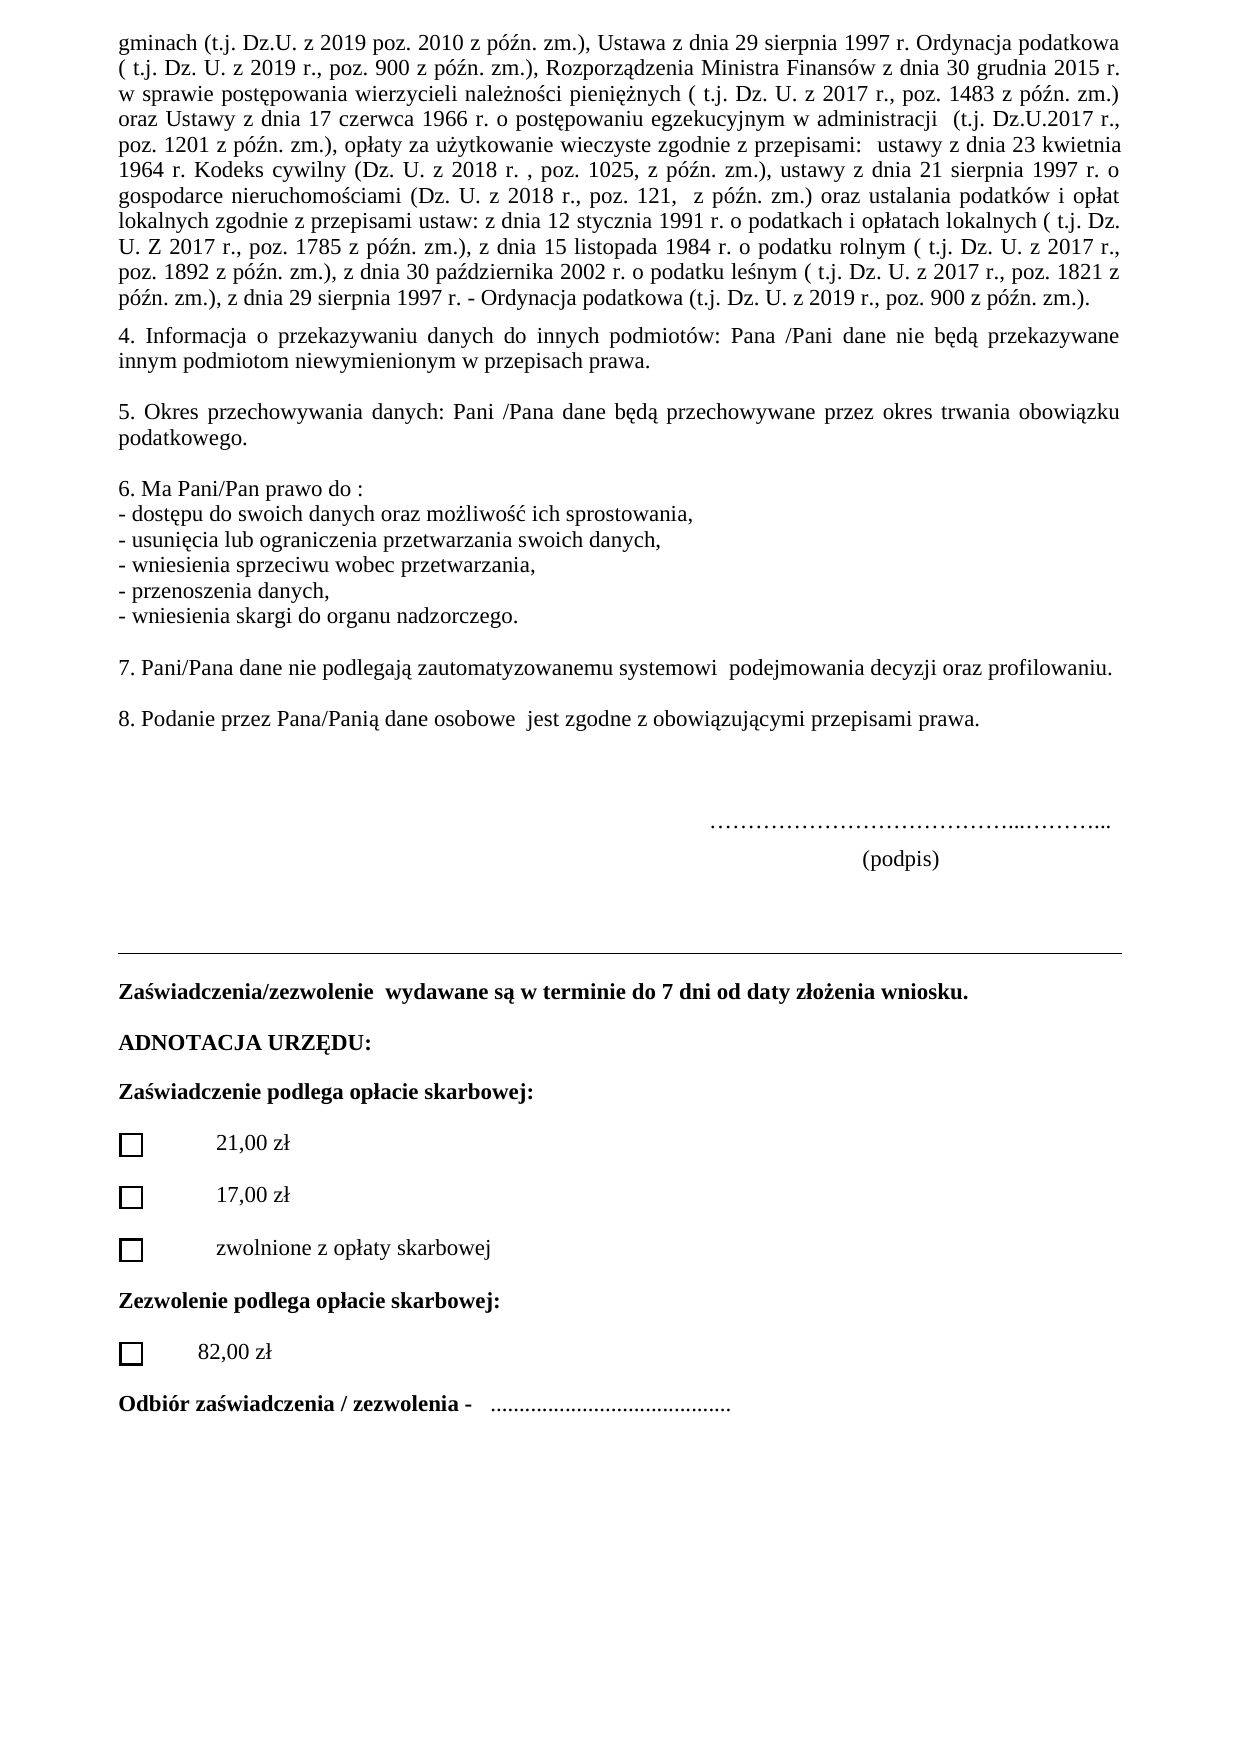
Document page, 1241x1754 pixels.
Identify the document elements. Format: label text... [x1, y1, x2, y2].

text 7. Pani/Pana dane nie podlegają zautomatyzowanemu systemowi podejmowania decyzji oraz profilowaniu. [118, 654, 1122, 680]
text - dostępu do swoich danych oraz możliwość ich sprostowania, [118, 501, 1122, 527]
text 8. Podanie przez Pana/Panią dane osobowe jest zgodne z obowiązującymi przepisami prawa. [118, 706, 1122, 731]
text (podpis) [118, 846, 1122, 871]
text …………………………………...………... [118, 808, 1122, 833]
text 5. Okres przechowywania danych: Pani /Pana dane będą przechowywane przez okres trwania obowiązku podatkowego. [118, 399, 1122, 450]
text - przenoszenia danych, [118, 578, 1122, 603]
text Zezwolenie podlega opłacie skarbowej: [118, 1287, 1122, 1313]
text Zaświadczenia/zezwolenie wydawane są w terminie do 7 dni od daty złożenia wniosku. [118, 979, 1122, 1004]
text  zwolnione z opłaty skarbowej [118, 1235, 1122, 1262]
text 6. Ma Pani/Pan prawo do : [118, 476, 1122, 501]
text ADNOTACJA URZĘDU: [118, 1030, 1122, 1056]
text Odbiór zaświadczenia / zezwolenia - .......................................... [118, 1391, 1122, 1417]
text - wniesienia skargi do organu nadzorczego. [118, 603, 1122, 629]
text 4. Informacja o przekazywaniu danych do innych podmiotów: Pana /Pani dane nie będą przekazywane innym podmiotom niewymienionym w przepisach prawa. [118, 323, 1122, 374]
text 82,00 zł [118, 1338, 1122, 1366]
text Zaświadczenie podlega opłacie skarbowej: [118, 1079, 1122, 1104]
text gminach (t.j. Dz.U. z 2019 poz. 2010 z późn. zm.), Ustawa z dnia 29 sierpnia 1997 r. Ordynacja podatkowa ( t.j. Dz. U. z 2019 r., poz. 900 z późn. zm.), Rozporządzenia Ministra Finansów z dnia 30 grudnia 2015 r. w sprawie postępowania wierzycieli należności pieniężnych ( t.j. Dz. U. z 2017 r., poz. 1483 z późn. zm.) oraz Ustawy z dnia 17 czerwca 1966 r. o postępowaniu egzekucyjnym w administracji (t.j. Dz.U.2017 r., poz. 1201 z późn. zm.), opłaty za użytkowanie wieczyste zgodnie z przepisami: ustawy z dnia 23 kwietnia 1964 r. Kodeks cywilny (Dz. U. z 2018 r. , poz. 1025, z późn. zm.), ustawy z dnia 21 sierpnia 1997 r. o gospodarce nieruchomościami (Dz. U. z 2018 r., poz. 121, z późn. zm.) oraz ustalania podatków i opłat lokalnych zgodnie z przepisami ustaw: z dnia 12 stycznia 1991 r. o podatkach i opłatach lokalnych ( t.j. Dz. U. Z 2017 r., poz. 1785 z późn. zm.), z dnia 15 listopada 1984 r. o podatku rolnym ( t.j. Dz. U. z 2017 r., poz. 1892 z późn. zm.), z dnia 30 października 2002 r. o podatku leśnym ( t.j. Dz. U. z 2017 r., poz. 1821 z późn. zm.), z dnia 29 sierpnia 1997 r. - Ordynacja podatkowa (t.j. Dz. U. z 2019 r., poz. 900 z późn. zm.). [118, 29, 1122, 310]
text - wniesienia sprzeciwu wobec przetwarzania, [118, 552, 1122, 578]
text  21,00 zł [118, 1130, 1122, 1157]
text - usunięcia lub ograniczenia przetwarzania swoich danych, [118, 527, 1122, 552]
text  17,00 zł [118, 1182, 1122, 1209]
